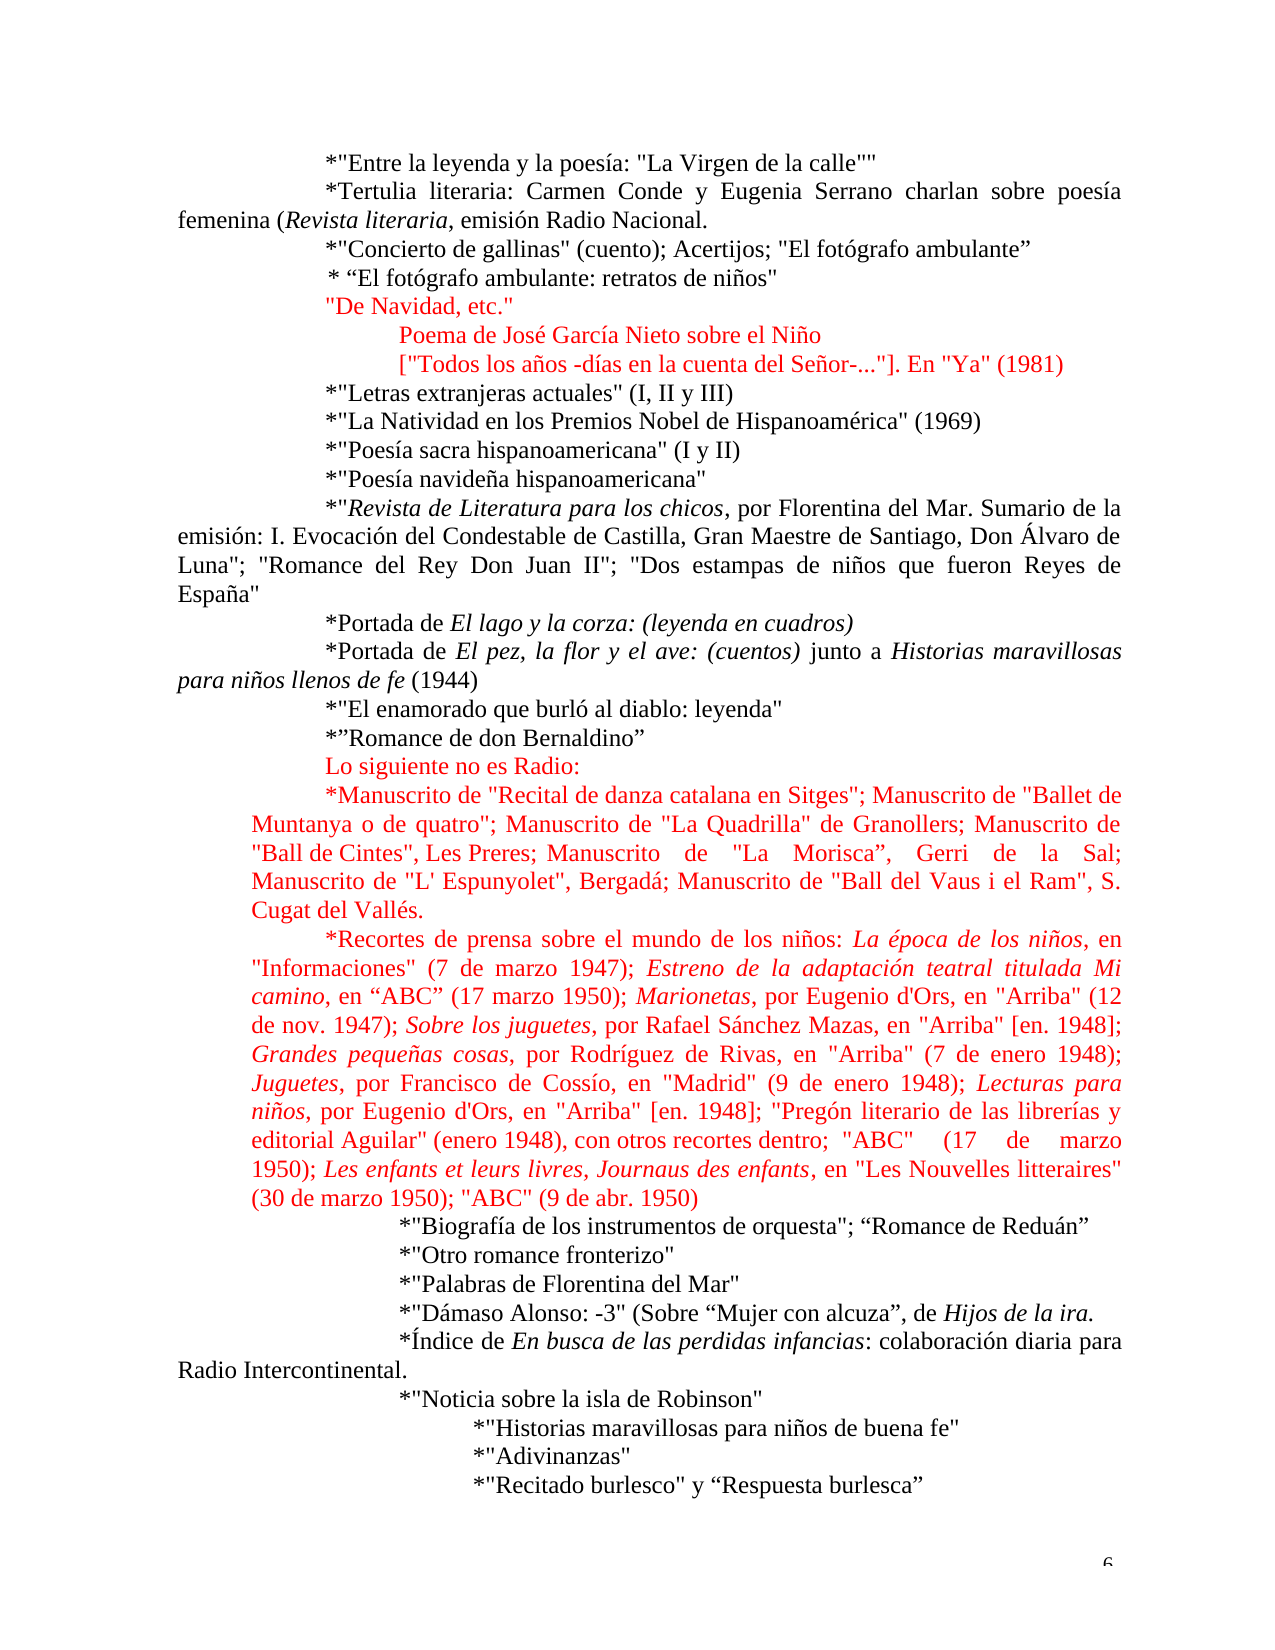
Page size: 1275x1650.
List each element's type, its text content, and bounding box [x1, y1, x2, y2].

text *"El enamorado que burló al diablo: leyenda" [251, 694, 1122, 723]
text "De Navidad, etc." [177, 291, 1122, 320]
text *"Poesía navideña hispanoamericana" [177, 464, 1122, 493]
text Lo siguiente no es Radio: [251, 751, 1122, 780]
text *"Revista de Literatura para los chicos, por Florentina del Mar. Sumario de la emisión: I. Evocación del Condestable de Castilla, Gran Maestre de Santiago, Don Álvaro de Luna"; "Romance del Rey Don Juan II"; "Dos estampas de niños que fueron Reyes de España" [177, 493, 1122, 608]
text *"Palabras de Florentina del Mar" [177, 1269, 1122, 1298]
text *Recortes de prensa sobre el mundo de los niños: La época de los niños, en "Informaciones" (7 de marzo 1947); Estreno de la adaptación teatral titulada Mi camino, en “ABC” (17 marzo 1950); Marionetas, por Eugenio d'Ors, en "Arriba" (12 de nov. 1947); Sobre los juguetes, por Rafael Sánchez Mazas, en "Arriba" [en. 1948]; Grandes pequeñas cosas, por Rodríguez de Rivas, en "Arriba" (7 de enero 1948); Juguetes, por Francisco de Cossío, en "Madrid" (9 de enero 1948); Lecturas para niños, por Eugenio d'Ors, en "Arriba" [en. 1948]; "Pregón literario de las librerías y editorial Aguilar" (enero 1948), con otros recortes dentro; "ABC" (17 de marzo 1950); Les enfants et leurs livres, Journaus des enfants, en "Les Nouvelles litteraires" (30 de marzo 1950); "ABC" (9 de abr. 1950) [251, 924, 1122, 1211]
text Poema de José García Nieto sobre el Niño [177, 320, 1122, 349]
text *"Concierto de gallinas" (cuento); Acertijos; "El fotógrafo ambulante” [177, 234, 1122, 263]
text *"Entre la leyenda y la poesía: "La Virgen de la calle"" [177, 148, 1122, 176]
text *Índice de En busca de las perdidas infancias: colaboración diaria para Radio Intercontinental. [177, 1326, 1122, 1384]
text *Portada de El lago y la corza: (leyenda en cuadros) [177, 608, 1122, 636]
text *"Letras extranjeras actuales" (I, II y III) [177, 378, 1122, 406]
text *"Recitado burlesco" y “Respuesta burlesca” [177, 1470, 1122, 1499]
text ["Todos los años -días en la cuenta del Señor-..."]. En "Ya" (1981) [177, 349, 1122, 378]
text *"Noticia sobre la isla de Robinson" [177, 1384, 1122, 1413]
text *Tertulia literaria: Carmen Conde y Eugenia Serrano charlan sobre poesía femenina (Revista literaria, emisión Radio Nacional. [177, 176, 1122, 234]
text *”Romance de don Bernaldino” [251, 723, 1122, 751]
text *"Biografía de los instrumentos de orquesta"; “Romance de Reduán” [325, 1211, 1122, 1240]
text *Portada de El pez, la flor y el ave: (cuentos) junto a Historias maravillosas para niños llenos de fe (1944) [177, 636, 1122, 694]
text *"Adivinanzas" [177, 1441, 1122, 1470]
text *"Dámaso Alonso: -3" (Sobre “Mujer con alcuza”, de Hijos de la ira. [177, 1298, 1122, 1326]
text *"Historias maravillosas para niños de buena fe" [177, 1413, 1122, 1441]
text *Manuscrito de "Recital de danza catalana en Sitges"; Manuscrito de "Ballet de Muntanya o de quatro"; Manuscrito de "La Quadrilla" de Granollers; Manuscrito de "Ball de Cintes", Les Preres; Manuscrito de "La Morisca”, Gerri de la Sal; Manuscrito de "L' Espunyolet", Bergadá; Manuscrito de "Ball del Vaus i el Ram", S. Cugat del Vallés. [251, 780, 1122, 924]
text * “El fotógrafo ambulante: retratos de niños" [177, 263, 1122, 291]
text *"Otro romance fronterizo" [177, 1240, 1122, 1269]
text *"Poesía sacra hispanoamericana" (I y II) [177, 435, 1122, 464]
text *"La Natividad en los Premios Nobel de Hispanoamérica" (1969) [177, 406, 1122, 435]
